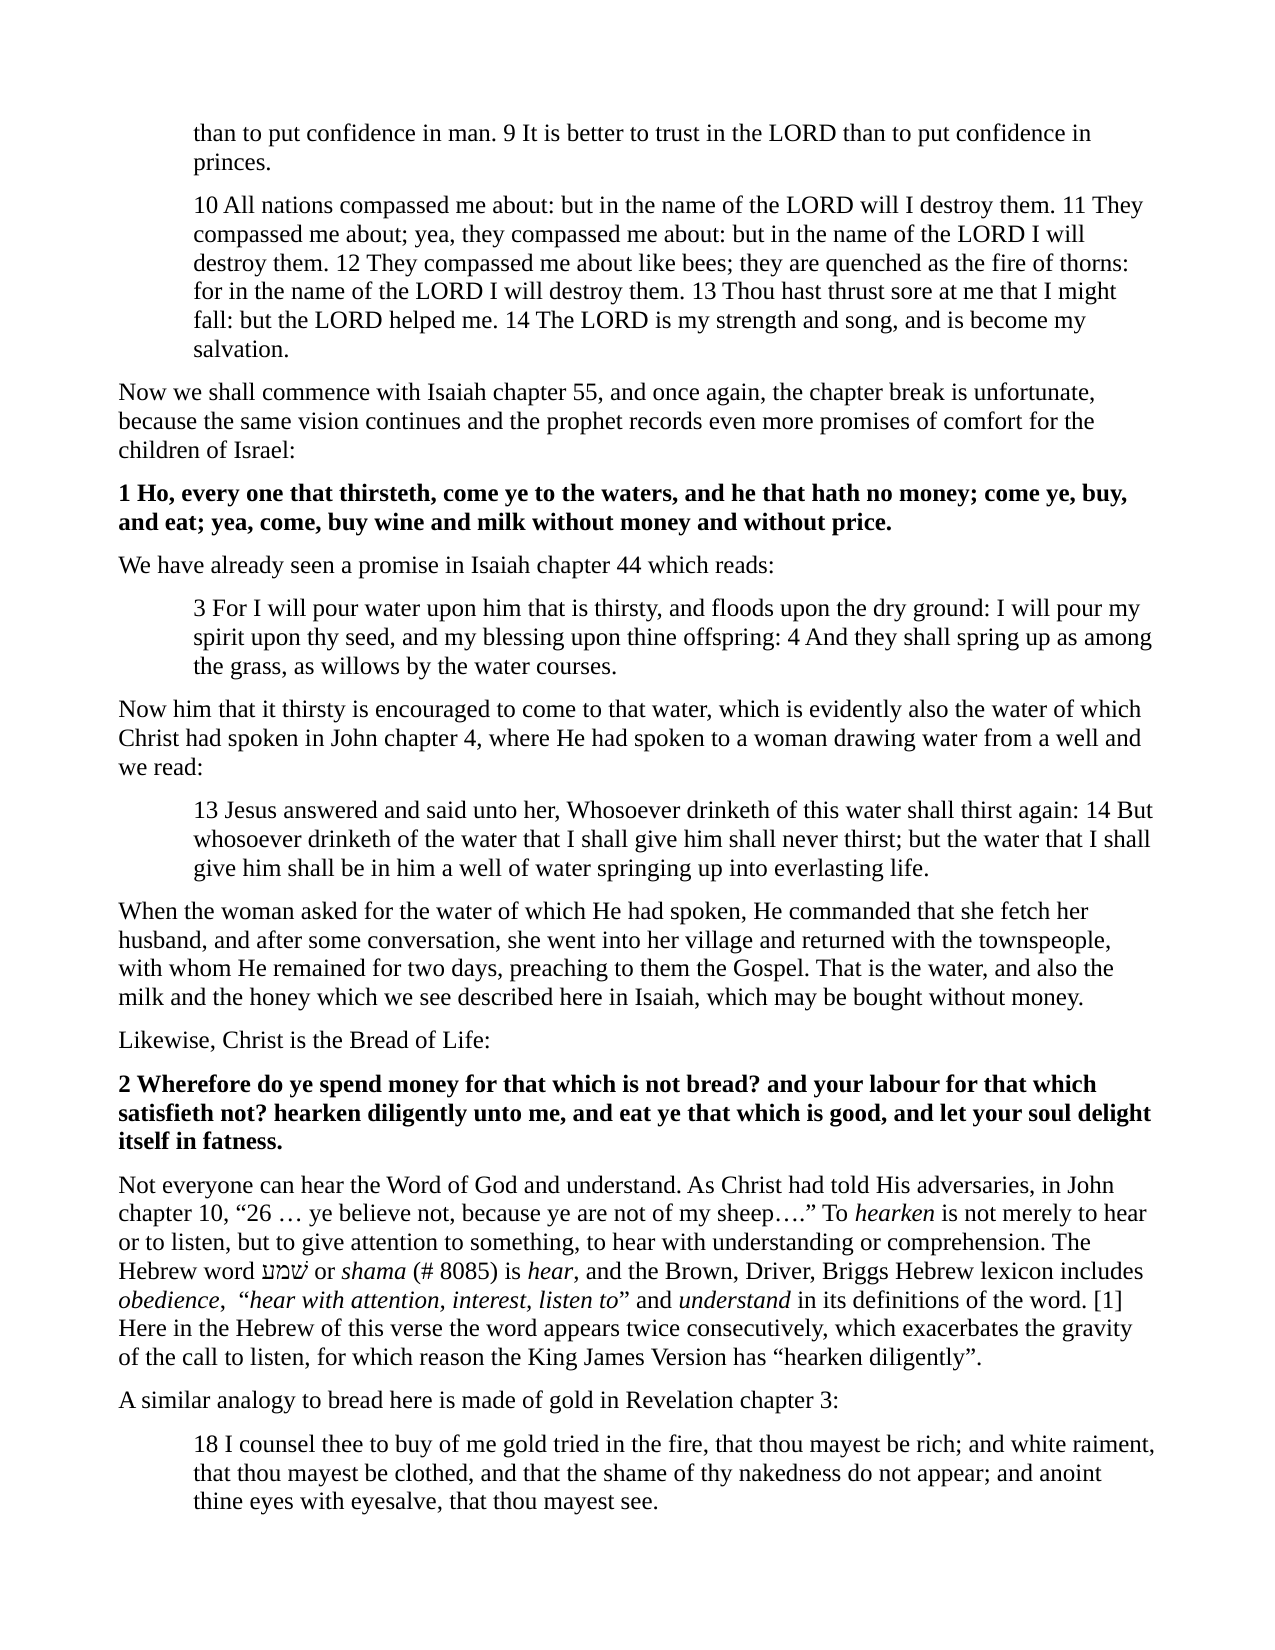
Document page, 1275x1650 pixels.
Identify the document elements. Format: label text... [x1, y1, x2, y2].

text 1 Ho, every one that thirsteth, come ye to the waters, and he that hath no money; come ye, buy, and eat; yea, come, buy wine and milk without money and without price. [118, 478, 1157, 536]
text 2 Wherefore do ye spend money for that which is not bread? and your labour for that which satisfieth not? hearken diligently unto me, and eat ye that which is good, and let your soul delight itself in fatness. [118, 1069, 1157, 1155]
text than to put confidence in man. 9 It is better to trust in the LORD than to put confidence in princes. [193, 118, 1157, 176]
text Not everyone can hear the Word of God and understand. As Christ had told His adversaries, in John chapter 10, “26 … ye believe not, because ye are not of my sheep….” To hearken is not merely to hear or to listen, but to give attention to something, to hear with understanding or comprehension. The Hebrew word שׁמע or shama (# 8085) is hear, and the Brown, Driver, Briggs Hebrew lexicon includes obedience, “hear with attention, interest, listen to” and understand in its definitions of the word. [1] Here in the Hebrew of this verse the word appears twice consecutively, which exacerbates the gravity of the call to listen, for which reason the King James Version has “hearken diligently”. [118, 1170, 1157, 1371]
text 10 All nations compassed me about: but in the name of the LORD will I destroy them. 11 They compassed me about; yea, they compassed me about: but in the name of the LORD I will destroy them. 12 They compassed me about like bees; they are quenched as the fire of thorns: for in the name of the LORD I will destroy them. 13 Thou hast thrust sore at me that I might fall: but the LORD helped me. 14 The LORD is my strength and song, and is become my salvation. [193, 190, 1157, 363]
text A similar analogy to bread here is made of gold in Revelation chapter 3: [118, 1386, 1157, 1414]
text We have already seen a promise in Isaiah chapter 44 which reads: [118, 550, 1157, 579]
text Now him that it thirsty is encouraged to come to that water, which is evidently also the water of which Christ had spoken in John chapter 4, where He had spoken to a woman drawing water from a well and we read: [118, 694, 1157, 781]
text Likewise, Christ is the Bread of Life: [118, 1026, 1157, 1054]
text 18 I counsel thee to buy of me gold tried in the fire, that thou mayest be rich; and white raiment, that thou mayest be clothed, and that the shame of thy nakedness do not appear; and anoint thine eyes with eyesalve, that thou mayest see. [193, 1429, 1157, 1515]
text Now we shall commence with Isaiah chapter 55, and once again, the chapter break is unfortunate, because the same vision continues and the prophet records even more promises of comfort for the children of Israel: [118, 377, 1157, 463]
text 3 For I will pour water upon him that is thirsty, and floods upon the dry ground: I will pour my spirit upon thy seed, and my blessing upon thine offspring: 4 And they shall spring up as among the grass, as willows by the water courses. [193, 593, 1157, 680]
text When the woman asked for the water of which He had spoken, He commanded that she fetch her husband, and after some conversation, she went into her village and returned with the townspeople, with whom He remained for two days, preaching to them the Gospel. That is the water, and also the milk and the honey which we see described here in Isaiah, which may be bought without money. [118, 896, 1157, 1011]
text 13 Jesus answered and said unto her, Whosoever drinketh of this water shall thirst again: 14 But whosoever drinketh of the water that I shall give him shall never thirst; but the water that I shall give him shall be in him a well of water springing up into everlasting life. [193, 795, 1157, 881]
